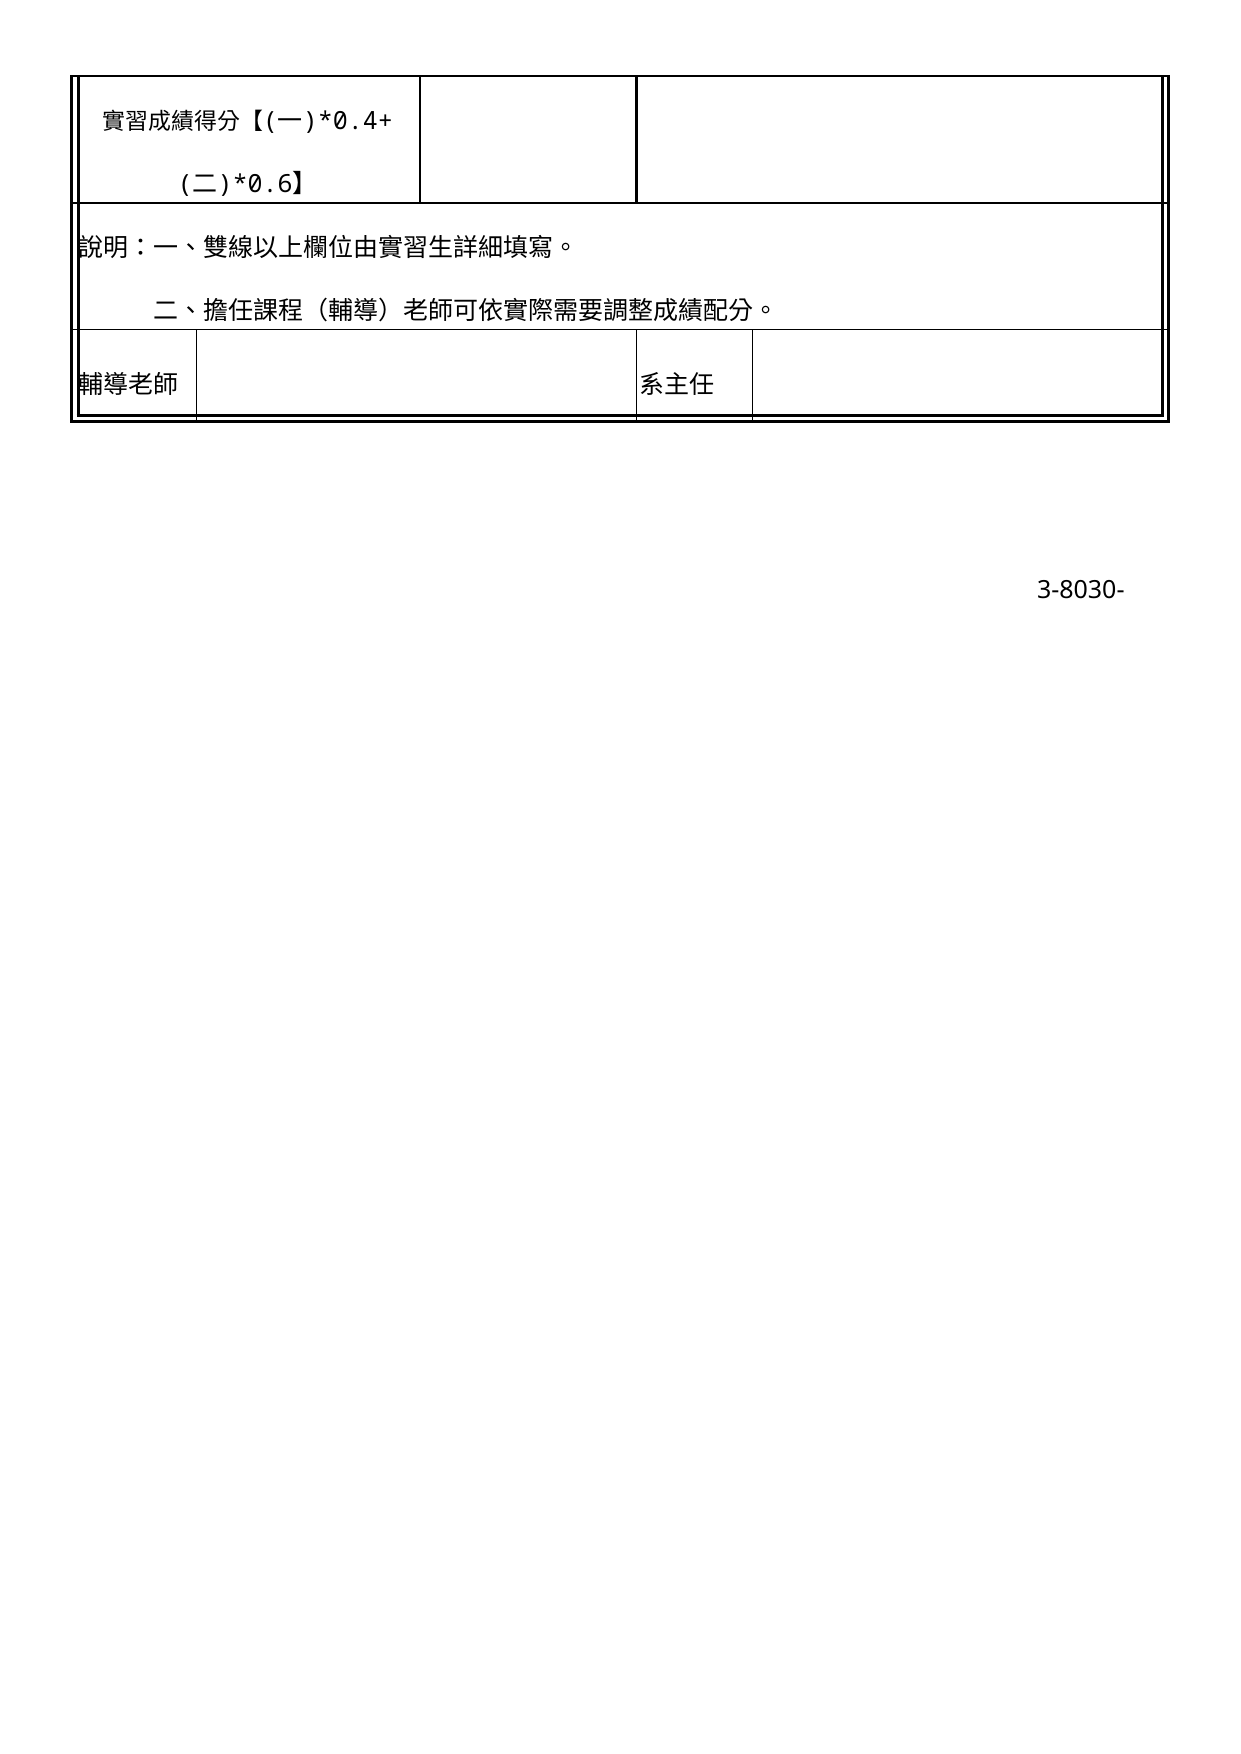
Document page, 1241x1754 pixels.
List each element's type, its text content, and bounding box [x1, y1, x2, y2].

table_cell [421, 77, 635, 202]
table_cell 說明：一、雙線以上欄位由實習生詳細填寫。 二、擔任課程（輔導）老師可依實際需要調整成績配分。 [80, 204, 1161, 329]
table_cell [638, 77, 1161, 202]
table_cell [753, 330, 1161, 414]
table_cell 實習成績得分【(一)*0.4+(二)*0.6】 [80, 77, 419, 202]
table_cell 輔導老師 [80, 330, 196, 414]
text 3-8030-006B [1037, 571, 1163, 609]
table_cell 系主任 [637, 330, 752, 414]
table_cell [197, 330, 636, 414]
